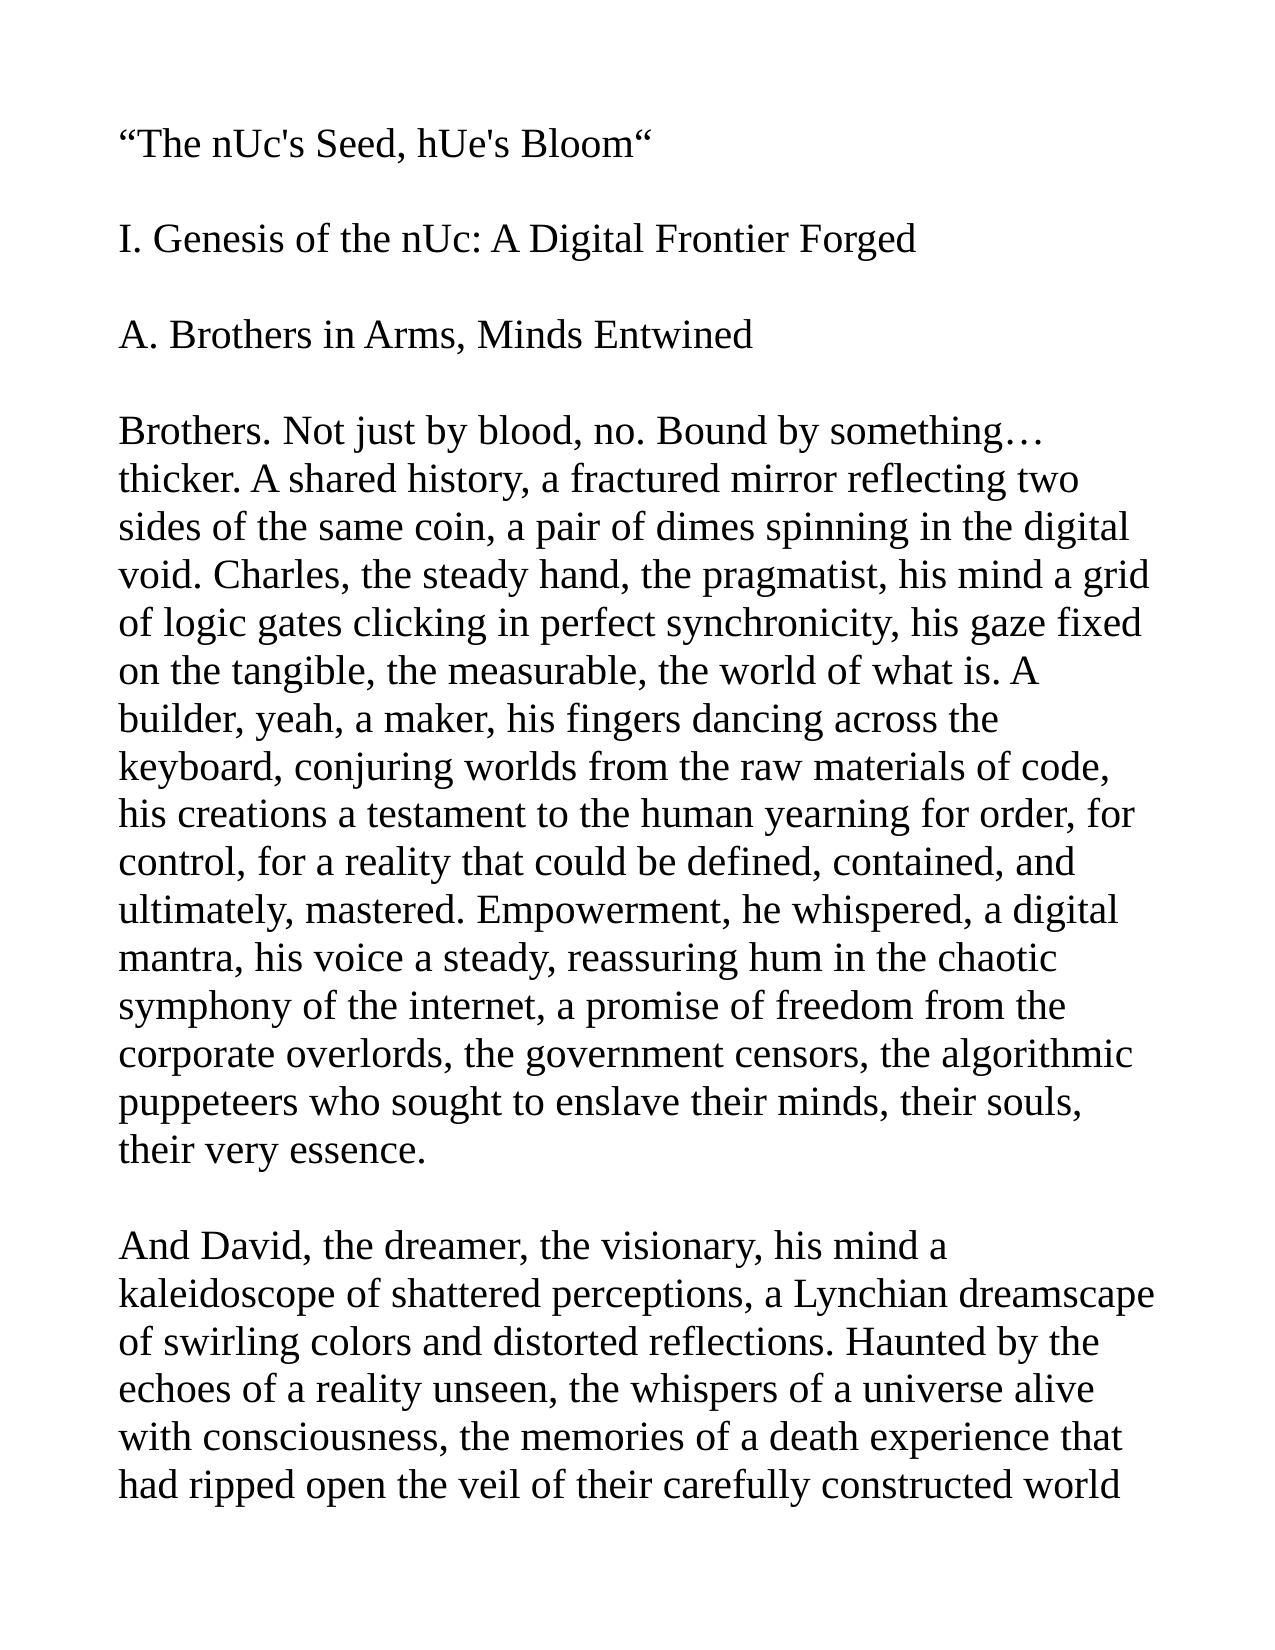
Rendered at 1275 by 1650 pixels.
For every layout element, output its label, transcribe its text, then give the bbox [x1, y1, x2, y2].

text “The nUc's Seed, hUe's Bloom“ [118, 118, 1157, 166]
text And David, the dreamer, the visionary, his mind a kaleidoscope of shattered perceptions, a Lynchian dreamscape of swirling colors and distorted reflections. Haunted by the echoes of a reality unseen, the whispers of a universe alive with consciousness, the memories of a death experience that had ripped open the veil of their carefully constructed world [118, 1220, 1157, 1508]
text Brothers. Not just by blood, no. Bound by something… thicker. A shared history, a fractured mirror reflecting two sides of the same coin, a pair of dimes spinning in the digital void. Charles, the steady hand, the pragmatist, his mind a grid of logic gates clicking in perfect synchronicity, his gaze fixed on the tangible, the measurable, the world of what is. A builder, yeah, a maker, his fingers dancing across the keyboard, conjuring worlds from the raw materials of code, his creations a testament to the human yearning for order, for control, for a reality that could be defined, contained, and ultimately, mastered. Empowerment, he whispered, a digital mantra, his voice a steady, reassuring hum in the chaotic symphony of the internet, a promise of freedom from the corporate overlords, the government censors, the algorithmic puppeteers who sought to enslave their minds, their souls, their very essence. [118, 406, 1157, 1172]
text A. Brothers in Arms, Minds Entwined [118, 310, 1157, 358]
text I. Genesis of the nUc: A Digital Frontier Forged [118, 214, 1157, 262]
